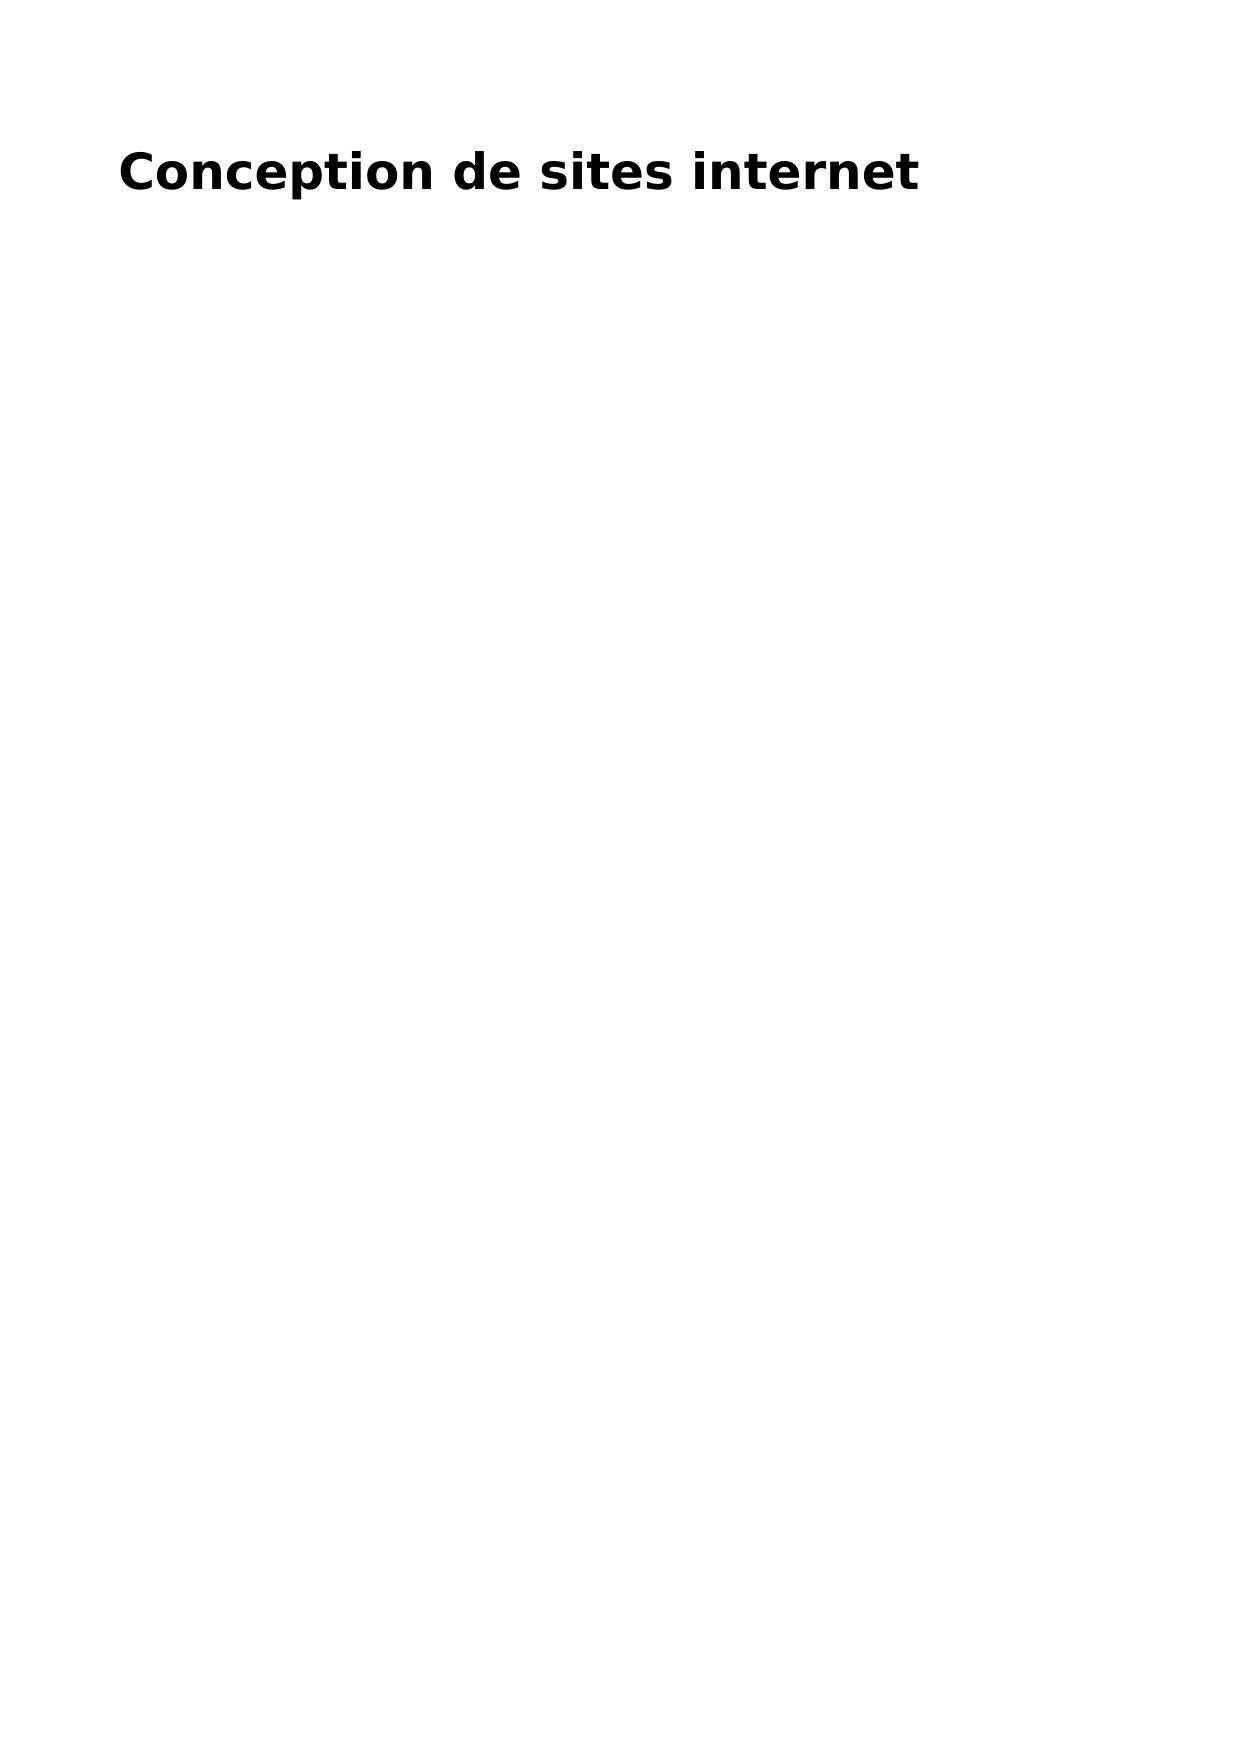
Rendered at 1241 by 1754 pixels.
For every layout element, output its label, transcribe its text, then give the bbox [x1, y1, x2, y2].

subtitle Conception de sites internet [118, 143, 1122, 201]
